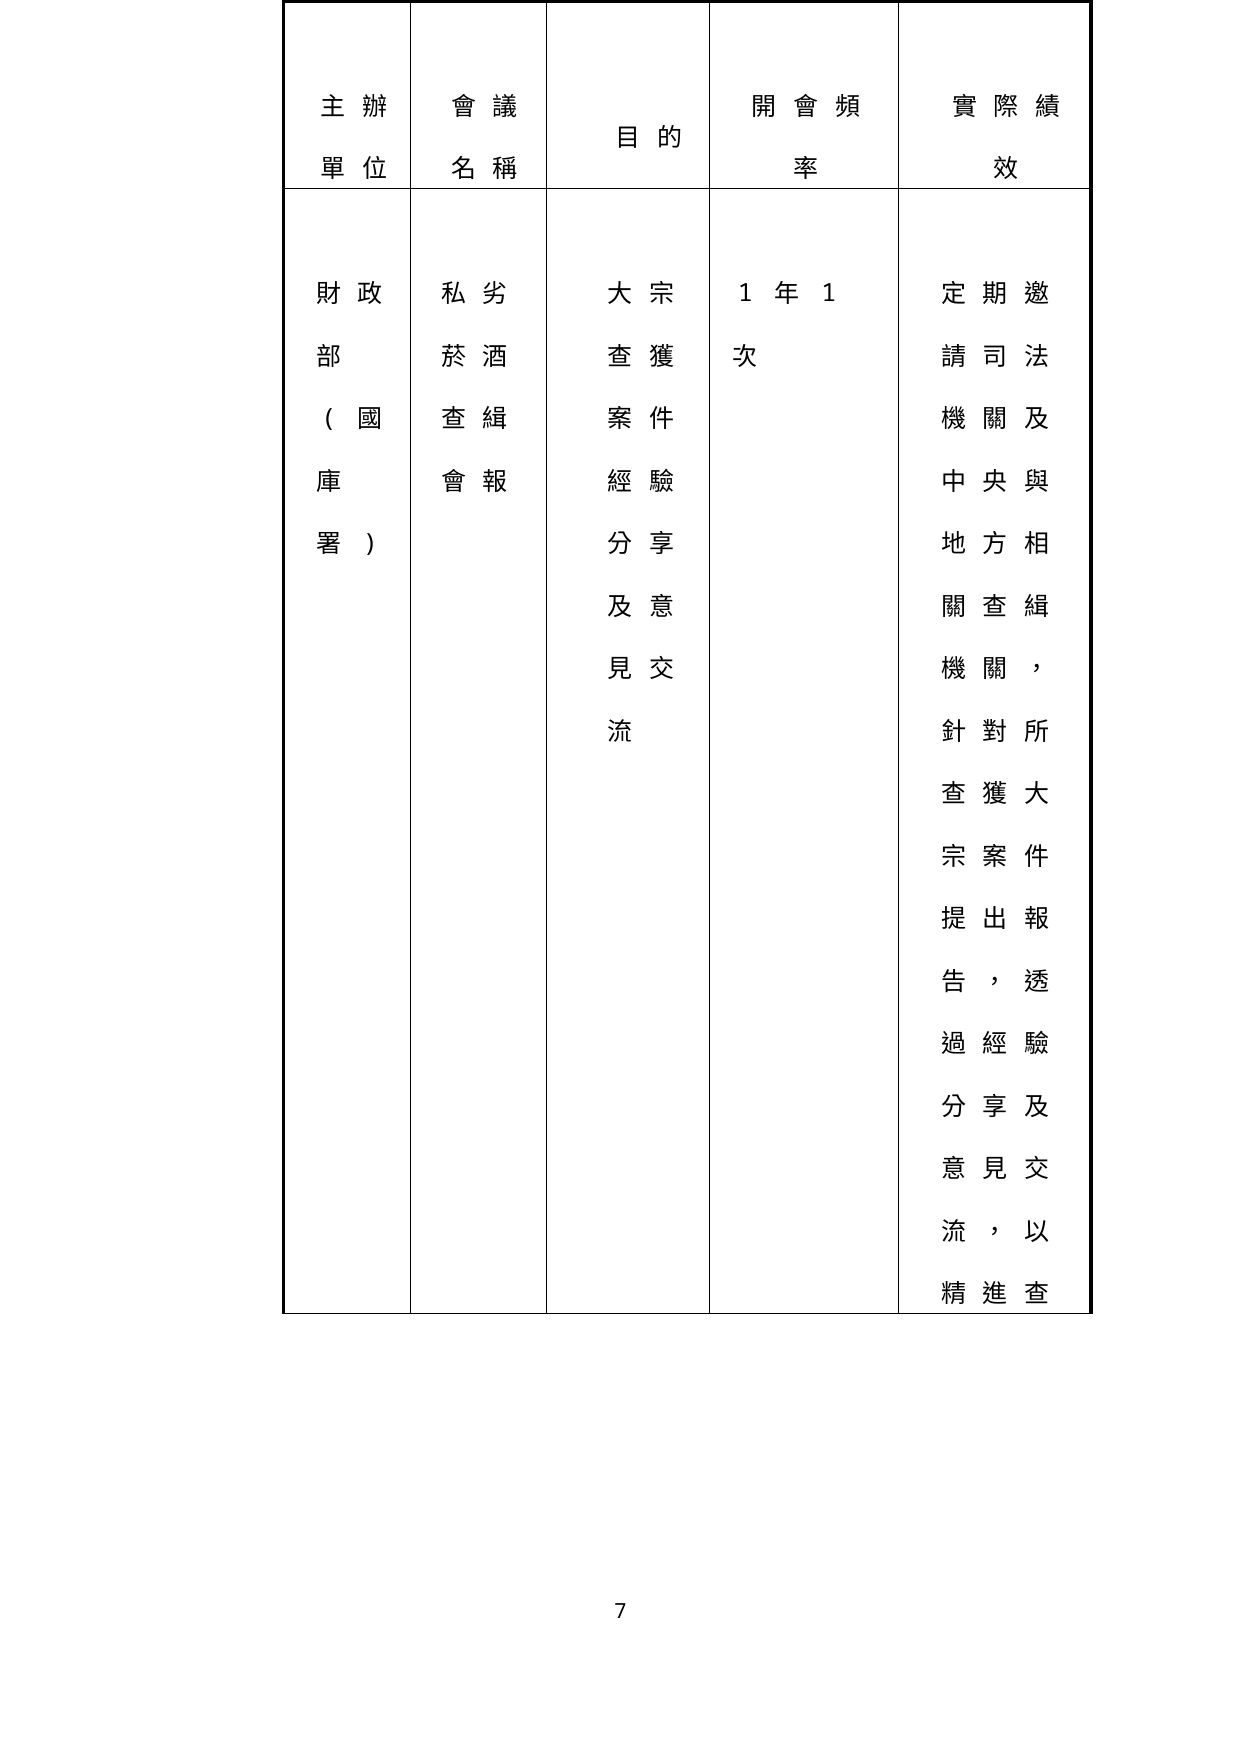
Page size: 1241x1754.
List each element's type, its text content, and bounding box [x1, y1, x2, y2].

table_cell 1年1次 [710, 189, 898, 1312]
table_header 開會頻率 [710, 3, 898, 187]
table_header 會議名稱 [411, 3, 546, 187]
table_header 實際績效 [899, 3, 1089, 187]
table_header 主辦單位 [285, 3, 410, 187]
table_cell 私劣菸酒查緝會報 [411, 189, 546, 1312]
table_cell 財政部(國庫署) [285, 189, 410, 1312]
table_cell 大宗查獲案件經驗分享及意見交流 [547, 189, 709, 1312]
table_header 目的 [547, 3, 709, 187]
table_cell 定期邀請司法機關及中央與地方相關查緝機關，針對所查獲大宗案件提出報告，透過經驗分享及意見交流，以精進查 [899, 189, 1089, 1312]
